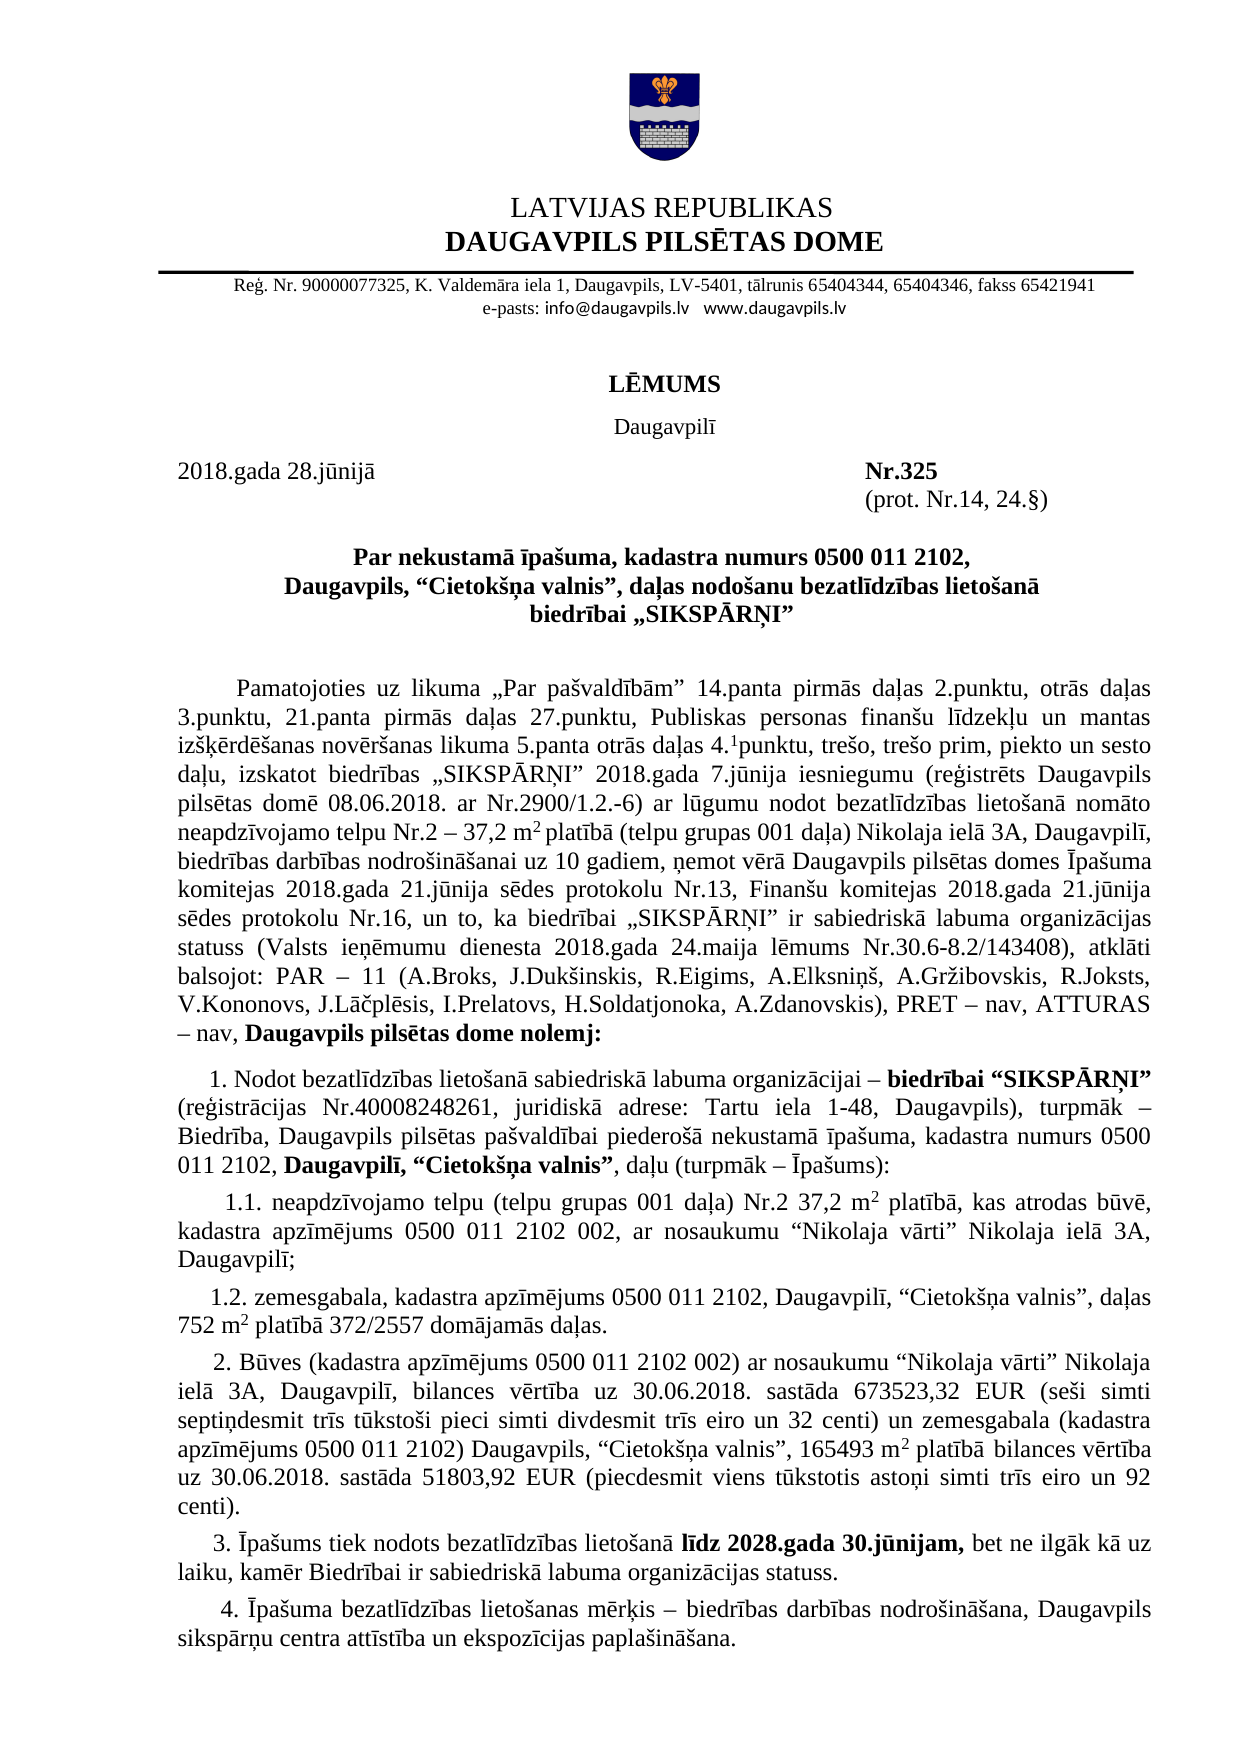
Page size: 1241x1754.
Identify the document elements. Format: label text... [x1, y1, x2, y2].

subtitle biedrībai „SIKSPĀRŅI” [177, 599, 1152, 628]
text Pamatojoties uz likuma „Par pašvaldībām” 14.panta pirmās daļas 2.punktu, otrās daļas 3.punktu, 21.panta pirmās daļas 27.punktu, Publiskas personas finanšu līdzekļu un mantas izšķērdēšanas novēršanas likuma 5.panta otrās daļas 4.1punktu, trešo, trešo prim, piekto un sesto daļu, izskatot biedrības „SIKSPĀRŅI” 2018.gada 7.jūnija iesniegumu (reģistrēts Daugavpils pilsētas domē 08.06.2018. ar Nr.2900/1.2.-6) ar lūgumu nodot bezatlīdzības lietošanā nomāto neapdzīvojamo telpu Nr.2 – 37,2 m2 platībā (telpu grupas 001 daļa) Nikolaja ielā 3A, Daugavpilī, biedrības darbības nodrošināšanai uz 10 gadiem, ņemot vērā Daugavpils pilsētas domes Īpašuma komitejas 2018.gada 21.jūnija sēdes protokolu Nr.13, Finanšu komitejas 2018.gada 21.jūnija sēdes protokolu Nr.16, un to, ka biedrībai „SIKSPĀRŅI” ir sabiedriskā labuma organizācijas statuss (Valsts ieņēmumu dienesta 2018.gada 24.maija lēmums Nr.30.6-8.2/143408), atklāti balsojot: PAR – 11 (A.Broks, J.Dukšinskis, R.Eigims, A.Elksniņš, A.Gržibovskis, R.Joksts, V.Kononovs, J.Lāčplēsis, I.Prelatovs, H.Soldatjonoka, A.Zdanovskis), PRET – nav, ATTURAS – nav, Daugavpils pilsētas dome nolemj: [177, 673, 1152, 1047]
title LATVIJAS REPUBLIKAS [177, 190, 1152, 224]
text 3. Īpašums tiek nodots bezatlīdzības lietošanā līdz 2028.gada 30.jūnijam, bet ne ilgāk kā uz laiku, kamēr Biedrībai ir sabiedriskā labuma organizācijas statuss. [177, 1528, 1152, 1586]
subtitle Daugavpils, “Cietokšņa valnis”, daļas nodošanu bezatlīdzības lietošanā [177, 571, 1152, 599]
text 2. Būves (kadastra apzīmējums 0500 011 2102 002) ar nosaukumu “Nikolaja vārti” Nikolaja ielā 3A, Daugavpilī, bilances vērtība uz 30.06.2018. sastāda 673523,32 EUR (seši simti septiņdesmit trīs tūkstoši pieci simti divdesmit trīs eiro un 32 centi) un zemesgabala (kadastra apzīmējums 0500 011 2102) Daugavpils, “Cietokšņa valnis”, 165493 m2 platībā bilances vērtība uz 30.06.2018. sastāda 51803,92 EUR (piecdesmit viens tūkstotis astoņi simti trīs eiro un 92 centi). [177, 1347, 1152, 1520]
text 1.1. neapdzīvojamo telpu (telpu grupas 001 daļa) Nr.2 37,2 m2 platībā, kas atrodas būvē, kadastra apzīmējums 0500 011 2102 002, ar nosaukumu “Nikolaja vārti” Nikolaja ielā 3A, Daugavpilī; [177, 1187, 1152, 1273]
title DAUGAVPILS PILSĒTAS DOME [177, 224, 1152, 257]
text Daugavpilī [177, 413, 1152, 439]
text 2018.gada 28.jūnijā Nr.325 [177, 456, 1240, 484]
text 1. Nodot bezatlīdzības lietošanā sabiedriskā labuma organizācijai – biedrībai “SIKSPĀRŅI” (reģistrācijas Nr.40008248261, juridiskā adrese: Tartu iela 1-48, Daugavpils), turpmāk – Biedrība, Daugavpils pilsētas pašvaldībai piederošā nekustamā īpašuma, kadastra numurs 0500 011 2102, Daugavpilī, “Cietokšņa valnis”, daļu (turpmāk – Īpašums): [177, 1064, 1152, 1179]
text 1.2. zemesgabala, kadastra apzīmējums 0500 011 2102, Daugavpilī, “Cietokšņa valnis”, daļas 752 m2 platībā 372/2557 domājamās daļas. [177, 1282, 1152, 1339]
text LĒMUMS [177, 369, 1152, 398]
text 4. Īpašuma bezatlīdzības lietošanas mērķis – biedrības darbības nodrošināšana, Daugavpils sikspārņu centra attīstība un ekspozīcijas paplašināšana. [177, 1594, 1152, 1652]
text (prot. Nr.14, 24.§) [177, 484, 1240, 513]
subtitle Par nekustamā īpašuma, kadastra numurs 0500 011 2102, [177, 542, 1152, 571]
text Reģ. Nr. 90000077325, K. Valdemāra iela 1, Daugavpils, LV-5401, tālrunis 65404344, 65404346, fakss 65421941 [177, 257, 1152, 296]
text e-pasts: info@daugavpils.lv www.daugavpils.lv [177, 296, 1152, 319]
